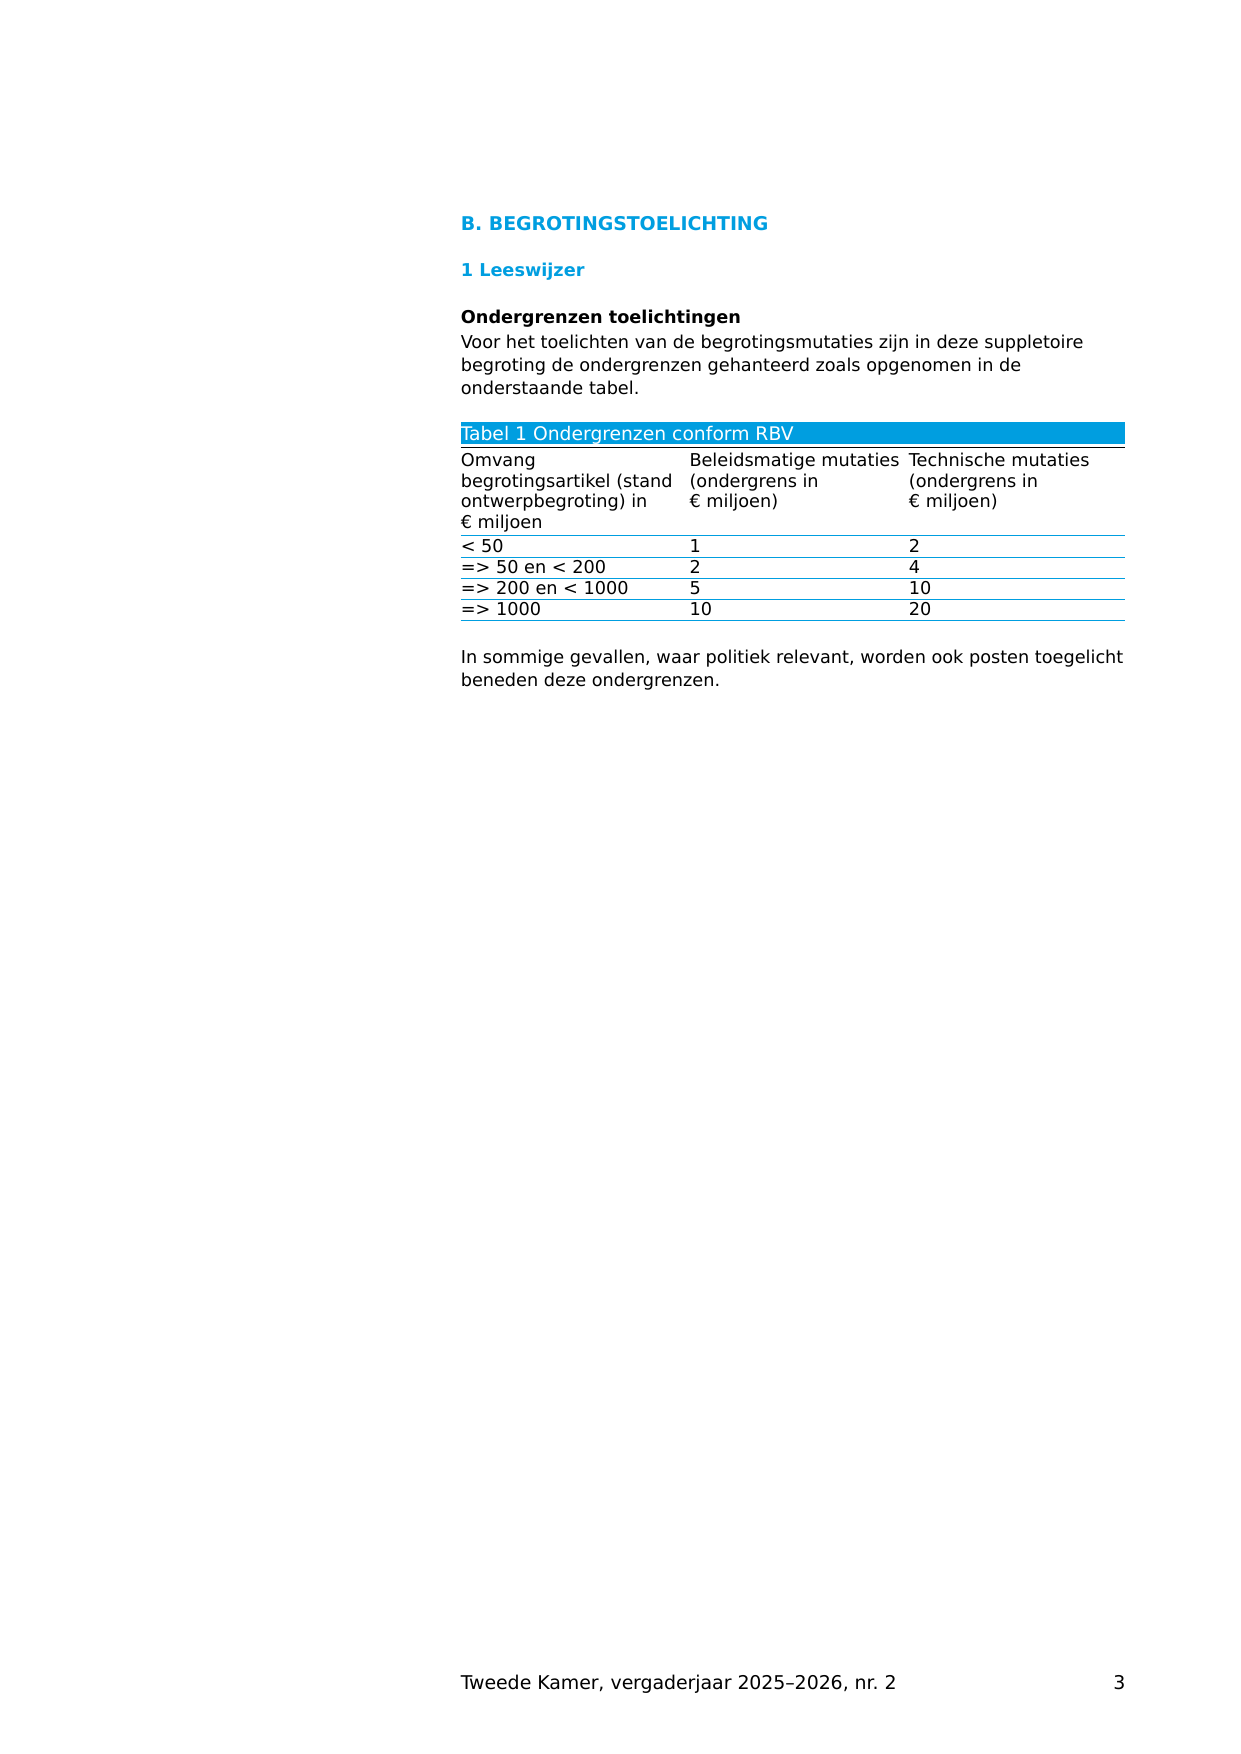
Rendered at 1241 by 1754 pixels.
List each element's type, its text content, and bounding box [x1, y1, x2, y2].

table_cell Omvang begrotingsartikel (stand ontwerpbegroting) in € miljoen [461, 448, 686, 535]
title B. BEGROTINGSTOELICHTING [461, 213, 1125, 235]
text Voor het toelichten van de begrotingsmutaties zĳn in deze suppletoire begroting de ondergrenzen gehanteerd zoals opgenomen in de onderstaande tabel. [461, 330, 1125, 399]
title 1 Leeswijzer [461, 258, 1125, 281]
table_cell 20 [906, 600, 1125, 620]
table_cell 1 [686, 536, 906, 557]
table_cell 5 [686, 579, 906, 599]
table_cell 2 [686, 558, 906, 578]
table_cell => 50 en < 200 [461, 558, 686, 578]
table_cell Beleidsmatige mutaties (ondergrens in € miljoen) [686, 448, 906, 535]
text In sommige gevallen, waar politiek relevant, worden ook posten toegelicht beneden deze ondergrenzen. [461, 646, 1125, 691]
table_cell => 1000 [461, 600, 686, 620]
table_cell 10 [906, 579, 1125, 599]
table_cell 4 [906, 558, 1125, 578]
table_cell Technische mutaties (ondergrens in € miljoen) [906, 448, 1125, 535]
table_cell < 50 [461, 536, 686, 557]
table_cell => 200 en < 1000 [461, 579, 686, 599]
table_cell 10 [686, 600, 906, 620]
text Ondergrenzen toelichtingen [461, 305, 1125, 328]
table_cell 2 [906, 536, 1125, 557]
